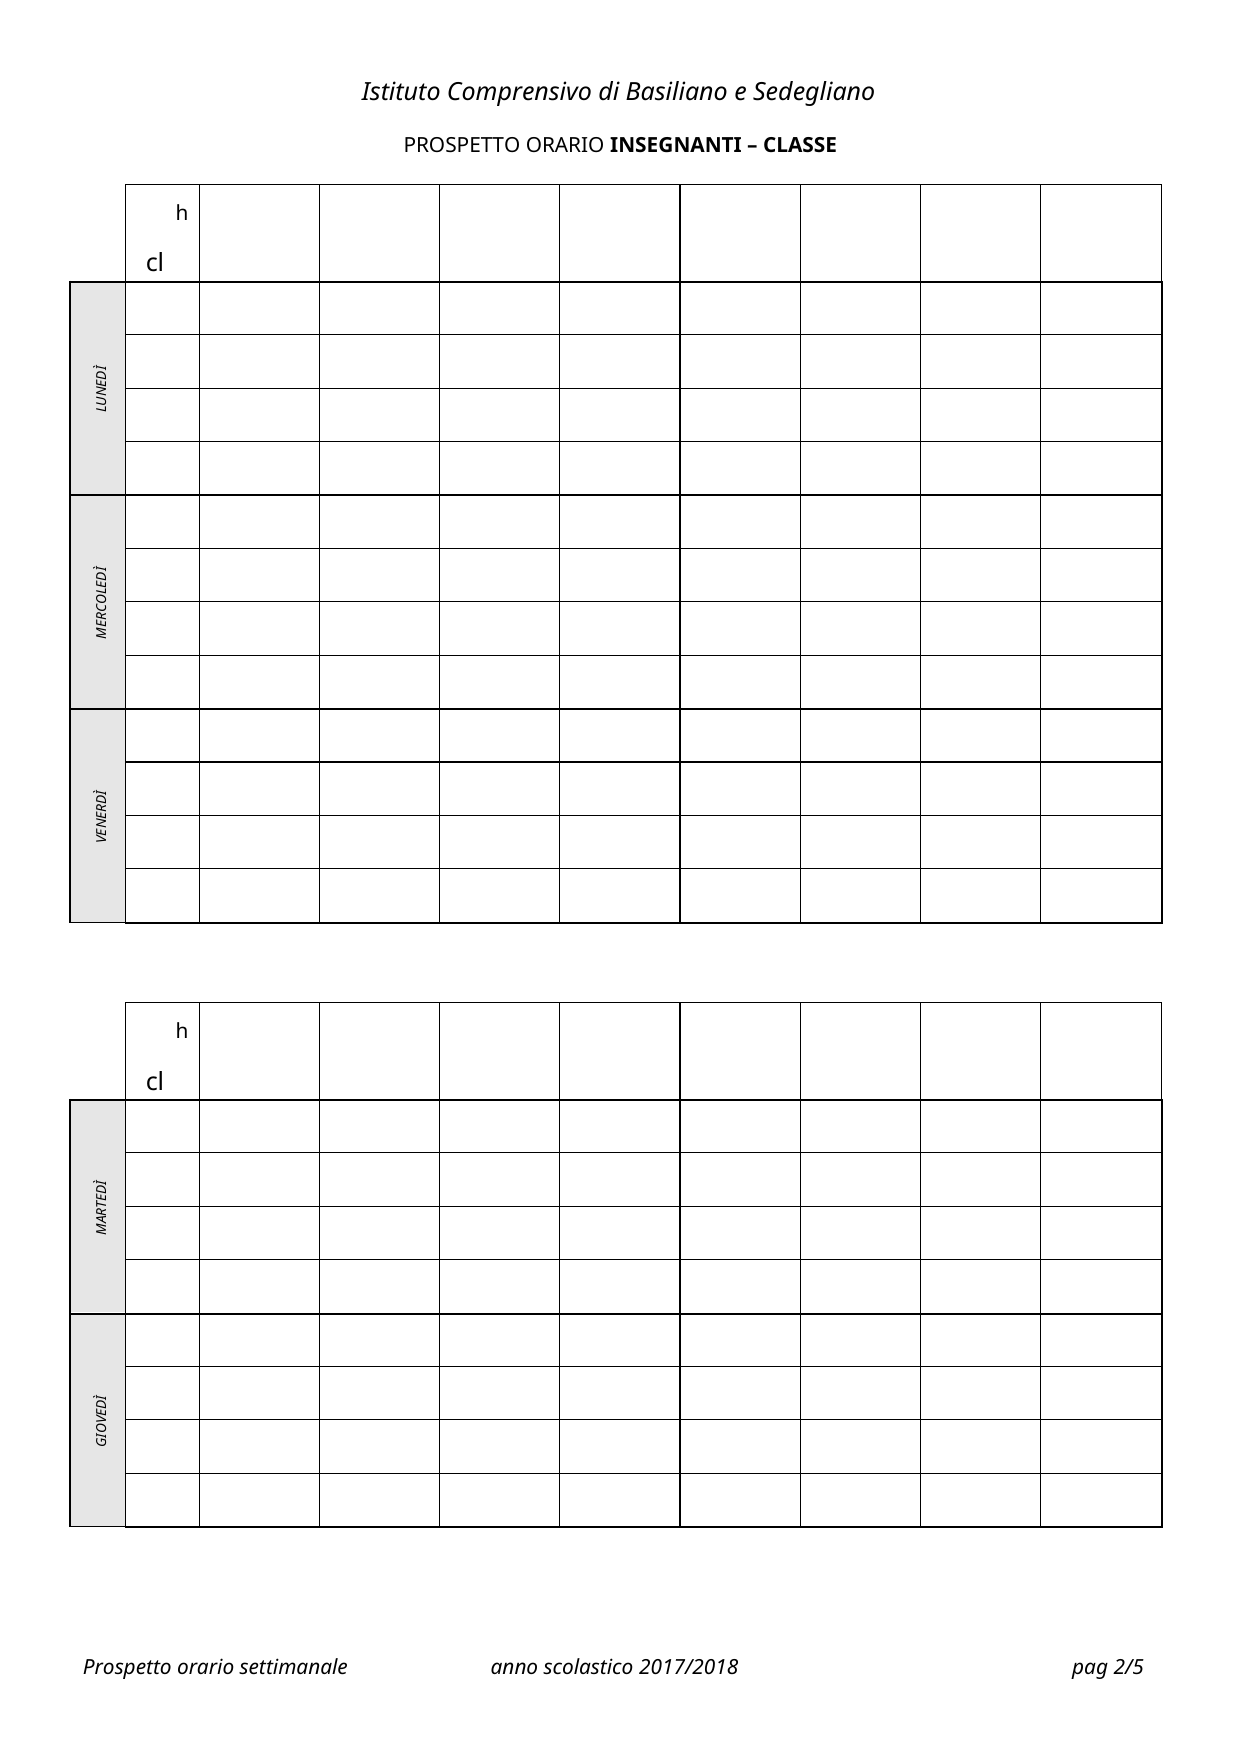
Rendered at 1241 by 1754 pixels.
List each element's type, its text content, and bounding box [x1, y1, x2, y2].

table_cell [440, 496, 559, 548]
table_cell [921, 549, 1040, 601]
table_cell [200, 442, 319, 494]
table_cell [1041, 816, 1161, 868]
table_cell [921, 869, 1040, 922]
table_cell [440, 335, 559, 387]
table_cell [560, 283, 679, 334]
table_header [681, 185, 800, 281]
table_cell [200, 549, 319, 601]
table_cell [320, 1153, 439, 1206]
table_header [801, 1003, 920, 1099]
table_cell [1041, 496, 1161, 548]
table_cell [126, 1101, 199, 1152]
table_cell [560, 656, 679, 708]
table_header [320, 1003, 439, 1099]
table_cell [560, 1367, 679, 1419]
table_header [200, 1003, 319, 1099]
table_cell [1041, 656, 1161, 708]
table_header [1041, 185, 1161, 281]
table_cell [1041, 1260, 1161, 1312]
table_cell [560, 816, 679, 868]
text Prospetto orario insegnanti – classe [83, 131, 1157, 159]
table_cell [681, 1153, 800, 1206]
table_cell [320, 389, 439, 441]
table_cell [801, 1207, 920, 1259]
table_cell [1041, 1207, 1161, 1259]
table_cell [320, 496, 439, 548]
table_cell [320, 869, 439, 922]
table_cell [681, 710, 800, 761]
table_cell [681, 1420, 800, 1473]
table_cell [126, 1260, 199, 1312]
table_header [1041, 1003, 1161, 1099]
table_header [560, 1003, 679, 1099]
table_cell [200, 1153, 319, 1206]
table_cell [560, 1420, 679, 1473]
table_cell [681, 1315, 800, 1366]
table_cell [801, 656, 920, 708]
table_cell [801, 1315, 920, 1366]
table_cell [681, 389, 800, 441]
table_cell [560, 442, 679, 494]
table_cell [921, 496, 1040, 548]
table_cell [440, 1153, 559, 1206]
table_cell [560, 496, 679, 548]
table_cell [126, 763, 199, 815]
table_cell [801, 1420, 920, 1473]
table_cell [200, 496, 319, 548]
table_cell [1041, 1315, 1161, 1366]
table_cell [440, 283, 559, 334]
table_cell [921, 1474, 1040, 1526]
table_cell [921, 656, 1040, 708]
table_cell [801, 1153, 920, 1206]
table_cell [801, 442, 920, 494]
table_cell [440, 1101, 559, 1152]
table_cell [921, 763, 1040, 815]
table_cell [126, 549, 199, 601]
table_cell [560, 869, 679, 922]
table_cell [126, 1367, 199, 1419]
table_cell giovedì [71, 1315, 125, 1526]
table_cell [560, 549, 679, 601]
table_cell [801, 1260, 920, 1312]
table_cell [560, 1260, 679, 1312]
table_cell [126, 602, 199, 654]
table_header [440, 185, 559, 281]
table_cell [1041, 283, 1161, 334]
table_cell [320, 1207, 439, 1259]
table_cell [320, 656, 439, 708]
table_cell [320, 549, 439, 601]
table_cell [560, 389, 679, 441]
table_cell [921, 335, 1040, 387]
table_cell [921, 1367, 1040, 1419]
table_cell [440, 1315, 559, 1366]
table_cell [560, 1101, 679, 1152]
table_cell [1041, 549, 1161, 601]
table_cell [1041, 1153, 1161, 1206]
table_cell [801, 602, 920, 654]
table_cell [560, 1474, 679, 1526]
table_cell [560, 1315, 679, 1366]
table_header [70, 1002, 125, 1099]
table_cell [801, 496, 920, 548]
table_cell [801, 1367, 920, 1419]
table_cell [200, 710, 319, 761]
table_cell [126, 816, 199, 868]
table_cell [560, 763, 679, 815]
table_cell [921, 710, 1040, 761]
table_cell [801, 1101, 920, 1152]
table_cell [200, 1474, 319, 1526]
table_cell [200, 656, 319, 708]
table_cell [1041, 602, 1161, 654]
table_cell [320, 1101, 439, 1152]
table_cell [320, 283, 439, 334]
table_cell [320, 1315, 439, 1366]
table_cell [560, 602, 679, 654]
table_cell [440, 389, 559, 441]
table_header h [126, 185, 199, 281]
table_cell [921, 602, 1040, 654]
table_cell [681, 1260, 800, 1312]
table_cell [440, 710, 559, 761]
table_cell [126, 496, 199, 548]
table_cell [801, 283, 920, 334]
table_cell [320, 1260, 439, 1312]
table_cell [681, 442, 800, 494]
table_cell [921, 389, 1040, 441]
table_cell [801, 1474, 920, 1526]
table_cell [681, 549, 800, 601]
table_cell [440, 869, 559, 922]
table_cell [320, 1367, 439, 1419]
table_header [921, 185, 1040, 281]
table_cell [921, 1101, 1040, 1152]
table_cell [126, 283, 199, 334]
table_cell [560, 335, 679, 387]
table_cell [801, 763, 920, 815]
table_cell [681, 602, 800, 654]
table_cell [801, 869, 920, 922]
table_cell [440, 549, 559, 601]
table_cell [440, 602, 559, 654]
table_cell [320, 763, 439, 815]
table_header [200, 185, 319, 281]
table_cell [921, 1420, 1040, 1473]
table_cell [126, 1315, 199, 1366]
table_cell [440, 656, 559, 708]
table_cell [681, 869, 800, 922]
table_header [560, 185, 679, 281]
table_cell [1041, 869, 1161, 922]
table_cell [681, 1101, 800, 1152]
table_cell [1041, 1367, 1161, 1419]
table_cell [681, 816, 800, 868]
table_cell [921, 283, 1040, 334]
table_cell [921, 816, 1040, 868]
table_cell [126, 389, 199, 441]
table_cell [921, 1153, 1040, 1206]
table_cell [921, 442, 1040, 494]
table_cell [440, 763, 559, 815]
table_cell [200, 1260, 319, 1312]
table_cell [440, 1474, 559, 1526]
table_cell [440, 442, 559, 494]
table_cell [126, 1207, 199, 1259]
table_cell [801, 549, 920, 601]
table_cell [440, 1420, 559, 1473]
table_cell [1041, 389, 1161, 441]
table_cell [1041, 335, 1161, 387]
table_cell [801, 335, 920, 387]
table_header [70, 184, 125, 281]
table_cell [1041, 1101, 1161, 1152]
table_cell [560, 1153, 679, 1206]
table_cell [921, 1260, 1040, 1312]
table_cell [320, 335, 439, 387]
table_header [921, 1003, 1040, 1099]
table_cell venerdì [71, 710, 125, 922]
table_cell mercoledì [71, 496, 125, 708]
table_cell lunedì [71, 283, 125, 494]
table_cell [200, 1420, 319, 1473]
table_cell [440, 816, 559, 868]
table_header [440, 1003, 559, 1099]
table_cell [801, 389, 920, 441]
table_cell [200, 1315, 319, 1366]
table_cell [200, 389, 319, 441]
table_header [320, 185, 439, 281]
table_cell [681, 496, 800, 548]
table_cell [440, 1367, 559, 1419]
table_cell [126, 1474, 199, 1526]
table_cell [681, 1474, 800, 1526]
table_cell [320, 442, 439, 494]
table_cell [681, 763, 800, 815]
table_cell [126, 442, 199, 494]
table_cell [681, 283, 800, 334]
table_cell [320, 1420, 439, 1473]
table_cell martedì [71, 1101, 125, 1312]
table_cell [1041, 710, 1161, 761]
table_header [801, 185, 920, 281]
table_cell [921, 1315, 1040, 1366]
table_header h [126, 1003, 199, 1099]
table_cell [560, 1207, 679, 1259]
table_cell [320, 816, 439, 868]
table_cell [440, 1207, 559, 1259]
table_cell [126, 656, 199, 708]
table_cell [1041, 1474, 1161, 1526]
table_cell [801, 710, 920, 761]
table_cell [200, 816, 319, 868]
table_cell [320, 1474, 439, 1526]
table_cell [200, 335, 319, 387]
table_cell [200, 869, 319, 922]
table_cell [126, 1420, 199, 1473]
table_cell [200, 602, 319, 654]
table_cell [681, 1207, 800, 1259]
table_cell [200, 283, 319, 334]
table_cell [681, 656, 800, 708]
table_cell [200, 1207, 319, 1259]
table_cell [126, 1153, 199, 1206]
table_cell [1041, 1420, 1161, 1473]
table_cell [200, 763, 319, 815]
table_header [681, 1003, 800, 1099]
table_cell [126, 710, 199, 761]
table_cell [126, 335, 199, 387]
table_cell [681, 335, 800, 387]
table_cell [681, 1367, 800, 1419]
table_cell [560, 710, 679, 761]
table_cell [440, 1260, 559, 1312]
table_cell [1041, 442, 1161, 494]
table_cell [921, 1207, 1040, 1259]
table_cell [126, 869, 199, 922]
table_cell [200, 1367, 319, 1419]
table_cell [200, 1101, 319, 1152]
table_cell [320, 602, 439, 654]
table_cell [1041, 763, 1161, 815]
table_cell [801, 816, 920, 868]
table_cell [320, 710, 439, 761]
